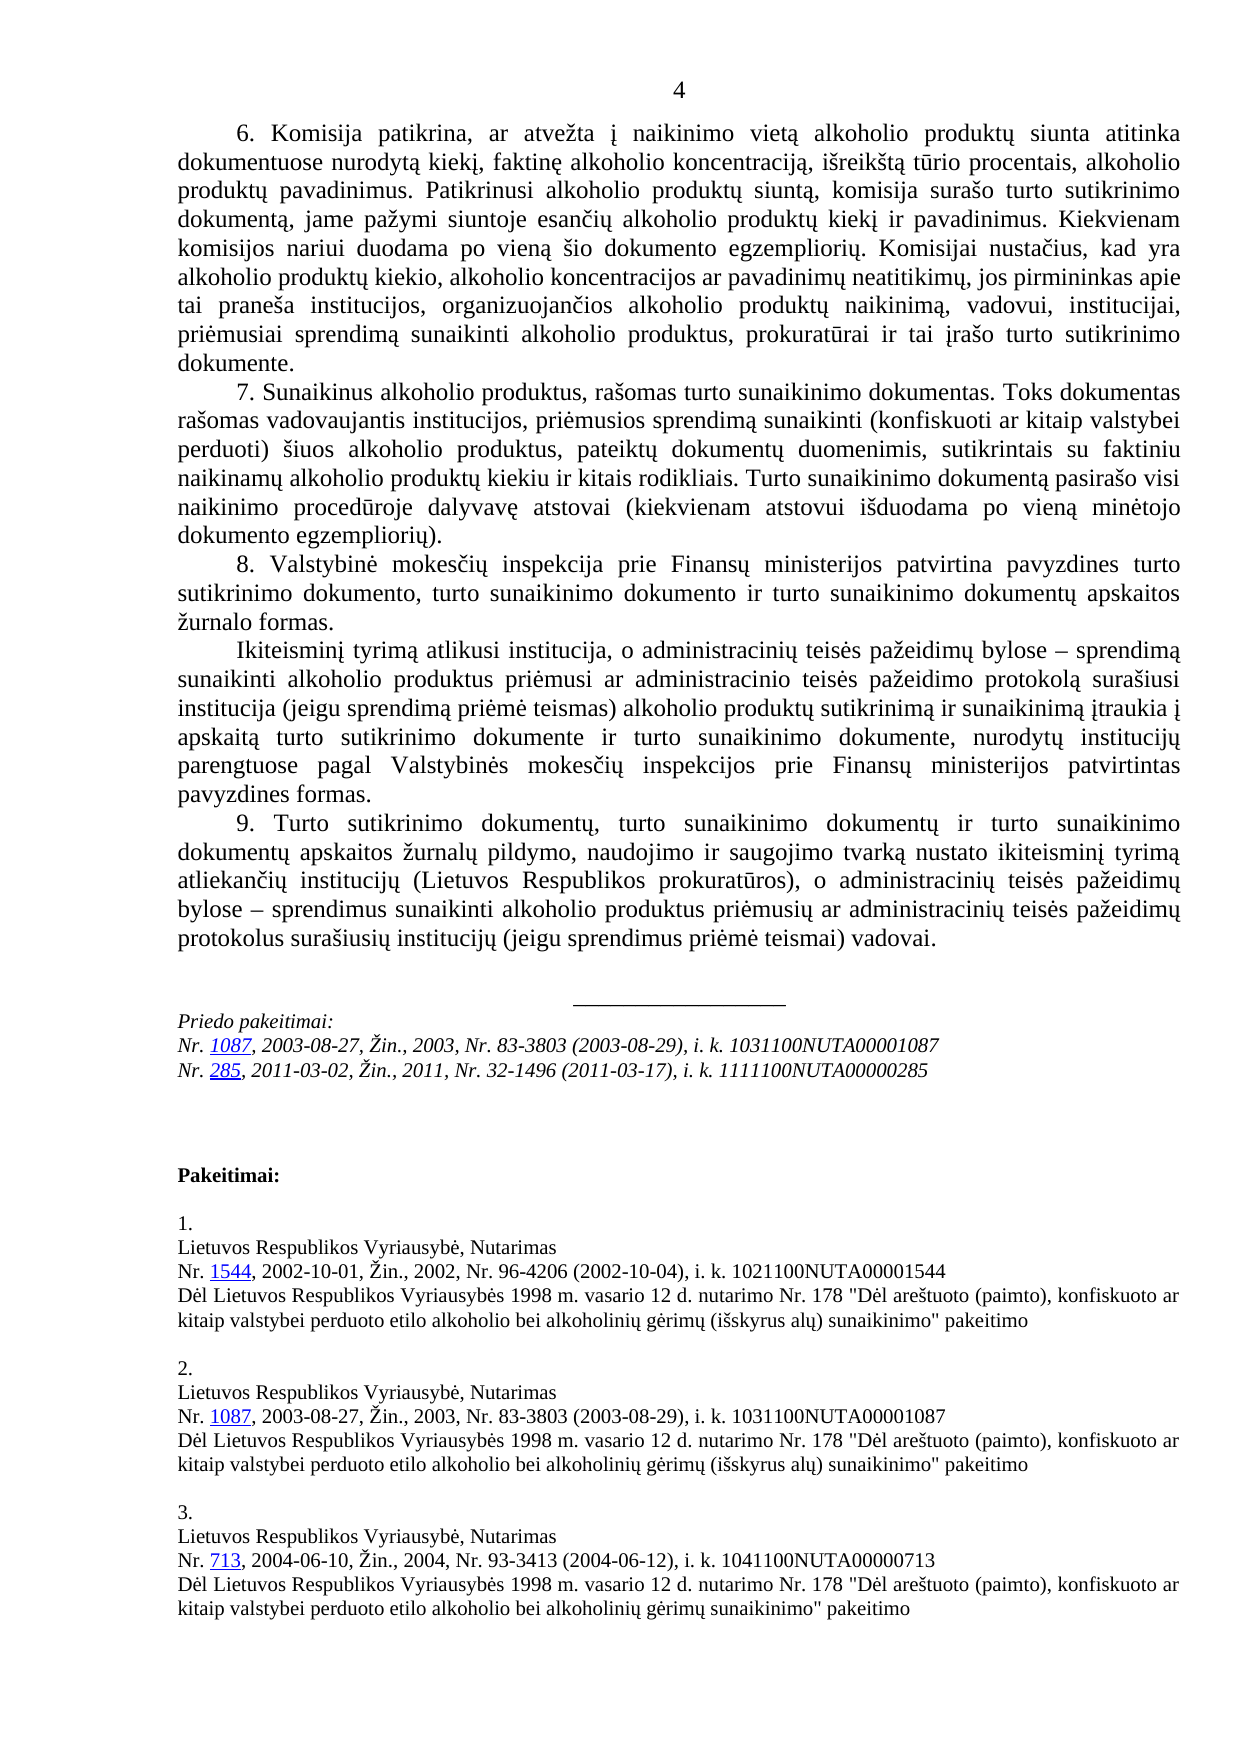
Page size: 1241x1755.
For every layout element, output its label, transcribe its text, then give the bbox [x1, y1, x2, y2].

text Dėl Lietuvos Respublikos Vyriausybės 1998 m. vasario 12 d. nutarimo Nr. 178 "Dėl areštuoto (paimto), konfiskuoto ar kitaip valstybei perduoto etilo alkoholio bei alkoholinių gėrimų (išskyrus alų) sunaikinimo" pakeitimo [177, 1283, 1181, 1332]
text 3. [177, 1500, 1181, 1524]
text 2. [177, 1356, 1181, 1380]
text 9. Turto sutikrinimo dokumentų, turto sunaikinimo dokumentų ir turto sunaikinimo dokumentų apskaitos žurnalų pildymo, naudojimo ir saugojimo tvarką nustato ikiteisminį tyrimą atliekančių institucijų (Lietuvos Respublikos prokuratūros), o administracinių teisės pažeidimų bylose – sprendimus sunaikinti alkoholio produktus priėmusių ar administracinių teisės pažeidimų protokolus surašiusių institucijų (jeigu sprendimus priėmė teismai) vadovai. [177, 808, 1181, 952]
text Nr. 1087, 2003-08-27, Žin., 2003, Nr. 83-3803 (2003-08-29), i. k. 1031100NUTA00001087 [177, 1033, 1181, 1057]
text Nr. 713, 2004-06-10, Žin., 2004, Nr. 93-3413 (2004-06-12), i. k. 1041100NUTA00000713 [177, 1548, 1181, 1572]
text 6. Komisija patikrina, ar atvežta į naikinimo vietą alkoholio produktų siunta atitinka dokumentuose nurodytą kiekį, faktinę alkoholio koncentraciją, išreikštą tūrio procentais, alkoholio produktų pavadinimus. Patikrinusi alkoholio produktų siuntą, komisija surašo turto sutikrinimo dokumentą, jame pažymi siuntoje esančių alkoholio produktų kiekį ir pavadinimus. Kiekvienam komisijos nariui duodama po vieną šio dokumento egzempliorių. Komisijai nustačius, kad yra alkoholio produktų kiekio, alkoholio koncentracijos ar pavadinimų neatitikimų, jos pirmininkas apie tai praneša institucijos, organizuojančios alkoholio produktų naikinimą, vadovui, institucijai, priėmusiai sprendimą sunaikinti alkoholio produktus, prokuratūrai ir tai įrašo turto sutikrinimo dokumente. [177, 118, 1181, 377]
text 1. [177, 1211, 1181, 1235]
text Dėl Lietuvos Respublikos Vyriausybės 1998 m. vasario 12 d. nutarimo Nr. 178 "Dėl areštuoto (paimto), konfiskuoto ar kitaip valstybei perduoto etilo alkoholio bei alkoholinių gėrimų sunaikinimo" pakeitimo [177, 1572, 1181, 1620]
text Nr. 1544, 2002-10-01, Žin., 2002, Nr. 96-4206 (2002-10-04), i. k. 1021100NUTA00001544 [177, 1259, 1181, 1283]
text Dėl Lietuvos Respublikos Vyriausybės 1998 m. vasario 12 d. nutarimo Nr. 178 "Dėl areštuoto (paimto), konfiskuoto ar kitaip valstybei perduoto etilo alkoholio bei alkoholinių gėrimų (išskyrus alų) sunaikinimo" pakeitimo [177, 1428, 1181, 1476]
text _________________ [177, 981, 1181, 1009]
text Lietuvos Respublikos Vyriausybė, Nutarimas [177, 1380, 1181, 1404]
text Nr. 285, 2011-03-02, Žin., 2011, Nr. 32-1496 (2011-03-17), i. k. 1111100NUTA00000285 [177, 1057, 1181, 1082]
text Priedo pakeitimai: [177, 1009, 1181, 1033]
text Nr. 1087, 2003-08-27, Žin., 2003, Nr. 83-3803 (2003-08-29), i. k. 1031100NUTA00001087 [177, 1404, 1181, 1428]
text 8. Valstybinė mokesčių inspekcija prie Finansų ministerijos patvirtina pavyzdines turto sutikrinimo dokumento, turto sunaikinimo dokumento ir turto sunaikinimo dokumentų apskaitos žurnalo formas. [177, 549, 1181, 636]
text Ikiteisminį tyrimą atlikusi institucija, o administracinių teisės pažeidimų bylose – sprendimą sunaikinti alkoholio produktus priėmusi ar administracinio teisės pažeidimo protokolą surašiusi institucija (jeigu sprendimą priėmė teismas) alkoholio produktų sutikrinimą ir sunaikinimą įtraukia į apskaitą turto sutikrinimo dokumente ir turto sunaikinimo dokumente, nurodytų institucijų parengtuose pagal Valstybinės mokesčių inspekcijos prie Finansų ministerijos patvirtintas pavyzdines formas. [177, 636, 1181, 808]
text Pakeitimai: [177, 1163, 1181, 1187]
text Lietuvos Respublikos Vyriausybė, Nutarimas [177, 1235, 1181, 1259]
text Lietuvos Respublikos Vyriausybė, Nutarimas [177, 1524, 1181, 1548]
text 7. Sunaikinus alkoholio produktus, rašomas turto sunaikinimo dokumentas. Toks dokumentas rašomas vadovaujantis institucijos, priėmusios sprendimą sunaikinti (konfiskuoti ar kitaip valstybei perduoti) šiuos alkoholio produktus, pateiktų dokumentų duomenimis, sutikrintais su faktiniu naikinamų alkoholio produktų kiekiu ir kitais rodikliais. Turto sunaikinimo dokumentą pasirašo visi naikinimo procedūroje dalyvavę atstovai (kiekvienam atstovui išduodama po vieną minėtojo dokumento egzempliorių). [177, 377, 1181, 549]
